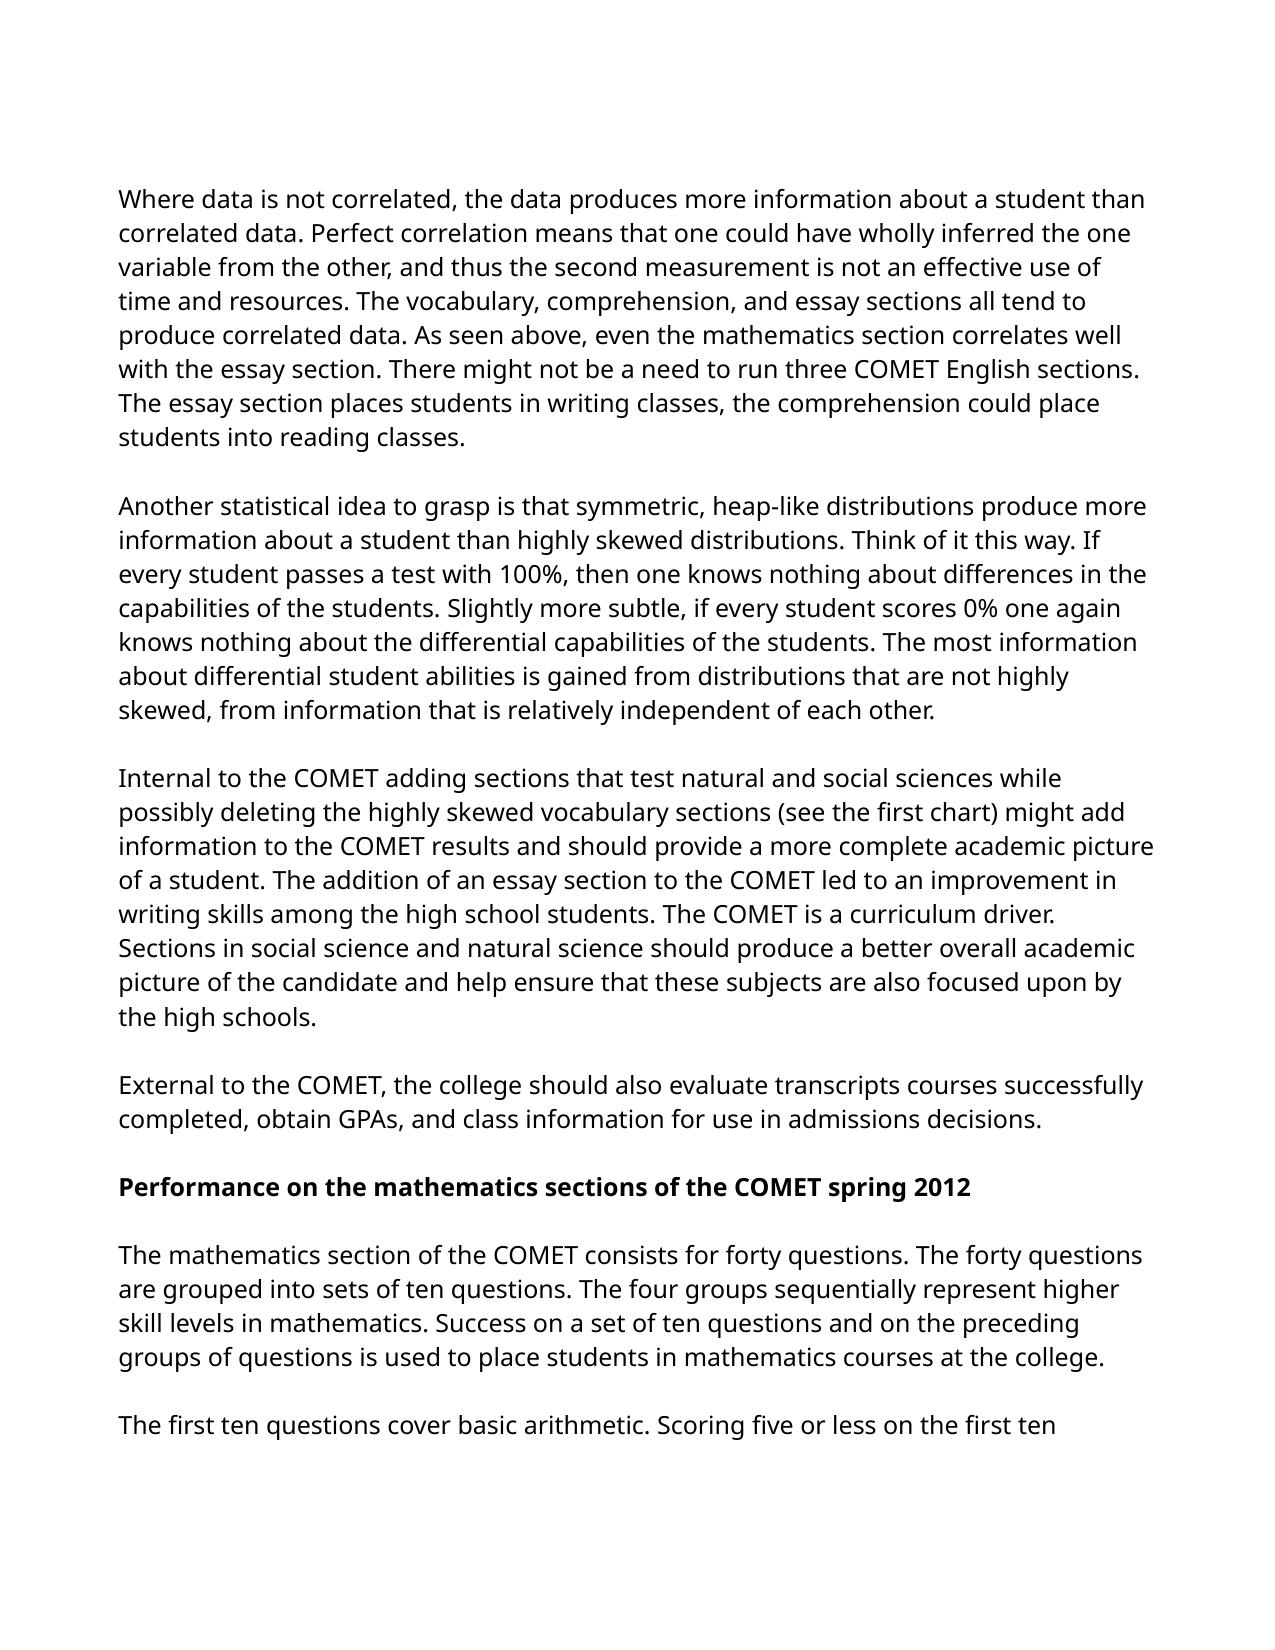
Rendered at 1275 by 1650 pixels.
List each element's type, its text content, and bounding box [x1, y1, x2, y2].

text The first ten questions cover basic arithmetic. Scoring five or less on the first ten [118, 1408, 1157, 1442]
text External to the COMET, the college should also evaluate transcripts courses successfully completed, obtain GPAs, and class information for use in admissions decisions. [118, 1067, 1157, 1135]
text Where data is not correlated, the data produces more information about a student than correlated data. Perfect correlation means that one could have wholly inferred the one variable from the other, and thus the second measurement is not an effective use of time and resources. The vocabulary, comprehension, and essay sections all tend to produce correlated data. As seen above, even the mathematics section correlates well with the essay section. There might not be a need to run three COMET English sections. The essay section places students in writing classes, the comprehension could place students into reading classes. [118, 182, 1157, 454]
text Internal to the COMET adding sections that test natural and social sciences while possibly deleting the highly skewed vocabulary sections (see the first chart) might add information to the COMET results and should provide a more complete academic picture of a student. The addition of an essay section to the COMET led to an improvement in writing skills among the high school students. The COMET is a curriculum driver. Sections in social science and natural science should produce a better overall academic picture of the candidate and help ensure that these subjects are also focused upon by the high schools. [118, 761, 1157, 1033]
text Performance on the mathematics sections of the COMET spring 2012 [118, 1169, 1157, 1203]
text Another statistical idea to grasp is that symmetric, heap-like distributions produce more information about a student than highly skewed distributions. Think of it this way. If every student passes a test with 100%, then one knows nothing about differences in the capabilities of the students. Slightly more subtle, if every student scores 0% one again knows nothing about the differential capabilities of the students. The most information about differential student abilities is gained from distributions that are not highly skewed, from information that is relatively independent of each other. [118, 488, 1157, 727]
text The mathematics section of the COMET consists for forty questions. The forty questions are grouped into sets of ten questions. The four groups sequentially represent higher skill levels in mathematics. Success on a set of ten questions and on the preceding groups of questions is used to place students in mathematics courses at the college. [118, 1238, 1157, 1374]
